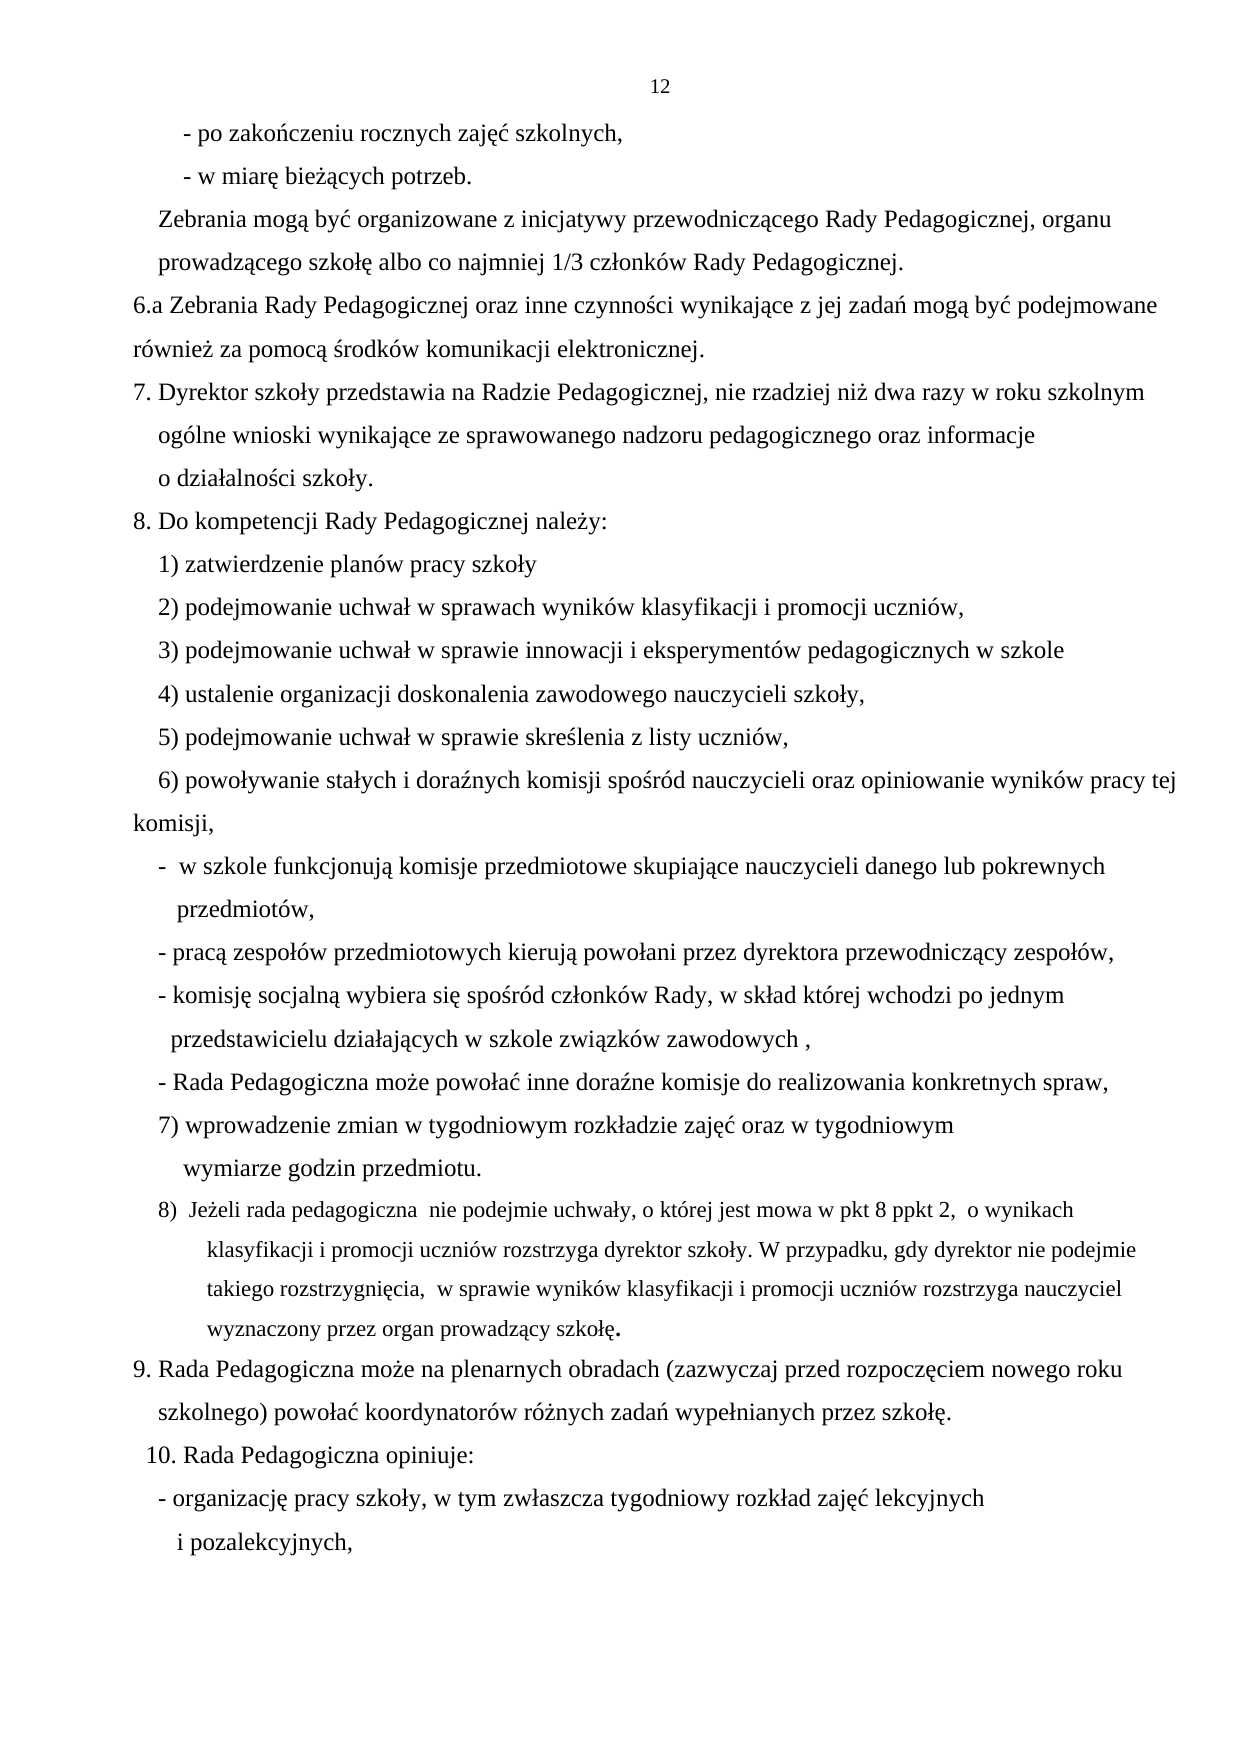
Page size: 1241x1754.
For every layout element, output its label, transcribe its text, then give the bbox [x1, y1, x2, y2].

text 9. Rada Pedagogiczna może na plenarnych obradach (zazwyczaj przed rozpoczęciem nowego roku [133, 1354, 1187, 1383]
text prowadzącego szkołę albo co najmniej 1/3 członków Rady Pedagogicznej. [133, 247, 1187, 276]
text 2) podejmowanie uchwał w sprawach wyników klasyfikacji i promocji uczniów, 3) podejmowanie uchwał w sprawie innowacji i eksperymentów pedagogicznych w szkole [133, 592, 1187, 664]
text przedstawicielu działających w szkole związków zawodowych , - Rada Pedagogiczna może powołać inne doraźne komisje do realizowania konkretnych spraw, [133, 1024, 1187, 1096]
text 6.a Zebrania Rady Pedagogicznej oraz inne czynności wynikające z jej zadań mogą być podejmowane również za pomocą środków komunikacji elektronicznej. 7. Dyrektor szkoły przedstawia na Radzie Pedagogicznej, nie rzadziej niż dwa razy w roku szkolnym [133, 291, 1187, 406]
text szkolnego) powołać koordynatorów różnych zadań wypełnianych przez szkołę. 10. Rada Pedagogiczna opiniuje: - organizację pracy szkoły, w tym zwłaszcza tygodniowy rozkład zajęć lekcyjnych i pozalekcyjnych, [133, 1397, 1187, 1555]
text 7) wprowadzenie zmian w tygodniowym rozkładzie zajęć oraz w tygodniowym wymiarze godzin przedmiotu. [133, 1110, 1187, 1182]
text przedmiotów, - pracą zespołów przedmiotowych kierują powołani przez dyrektora przewodniczący zespołów, - komisję socjalną wybiera się spośród członków Rady, w skład której wchodzi po jednym [133, 894, 1187, 1009]
text ogólne wnioski wynikające ze sprawowanego nadzoru pedagogicznego oraz informacje [133, 420, 1187, 449]
text 1) zatwierdzenie planów pracy szkoły [133, 549, 1187, 578]
text - po zakończeniu rocznych zajęć szkolnych, - w miarę bieżących potrzeb. Zebrania mogą być organizowane z inicjatywy przewodniczącego Rady Pedagogicznej, organu [133, 118, 1187, 233]
text - w szkole funkcjonują komisje przedmiotowe skupiające nauczycieli danego lub pokrewnych [133, 851, 1187, 880]
text o działalności szkoły. 8. Do kompetencji Rady Pedagogicznej należy: [133, 463, 1187, 535]
text 4) ustalenie organizacji doskonalenia zawodowego nauczycieli szkoły, 5) podejmowanie uchwał w sprawie skreślenia z listy uczniów, 6) powoływanie stałych i doraźnych komisji spośród nauczycieli oraz opiniowanie wyników pracy tej komisji, [133, 679, 1187, 837]
text 8) Jeżeli rada pedagogiczna nie podejmie uchwały, o której jest mowa w pkt 8 ppkt 2, o wynikach klasyfikacji i promocji uczniów rozstrzyga dyrektor szkoły. W przypadku, gdy dyrektor nie podejmie takiego rozstrzygnięcia, w sprawie wyników klasyfikacji i promocji uczniów rozstrzyga nauczyciel wyznaczony przez organ prowadzący szkołę. [133, 1196, 1187, 1341]
